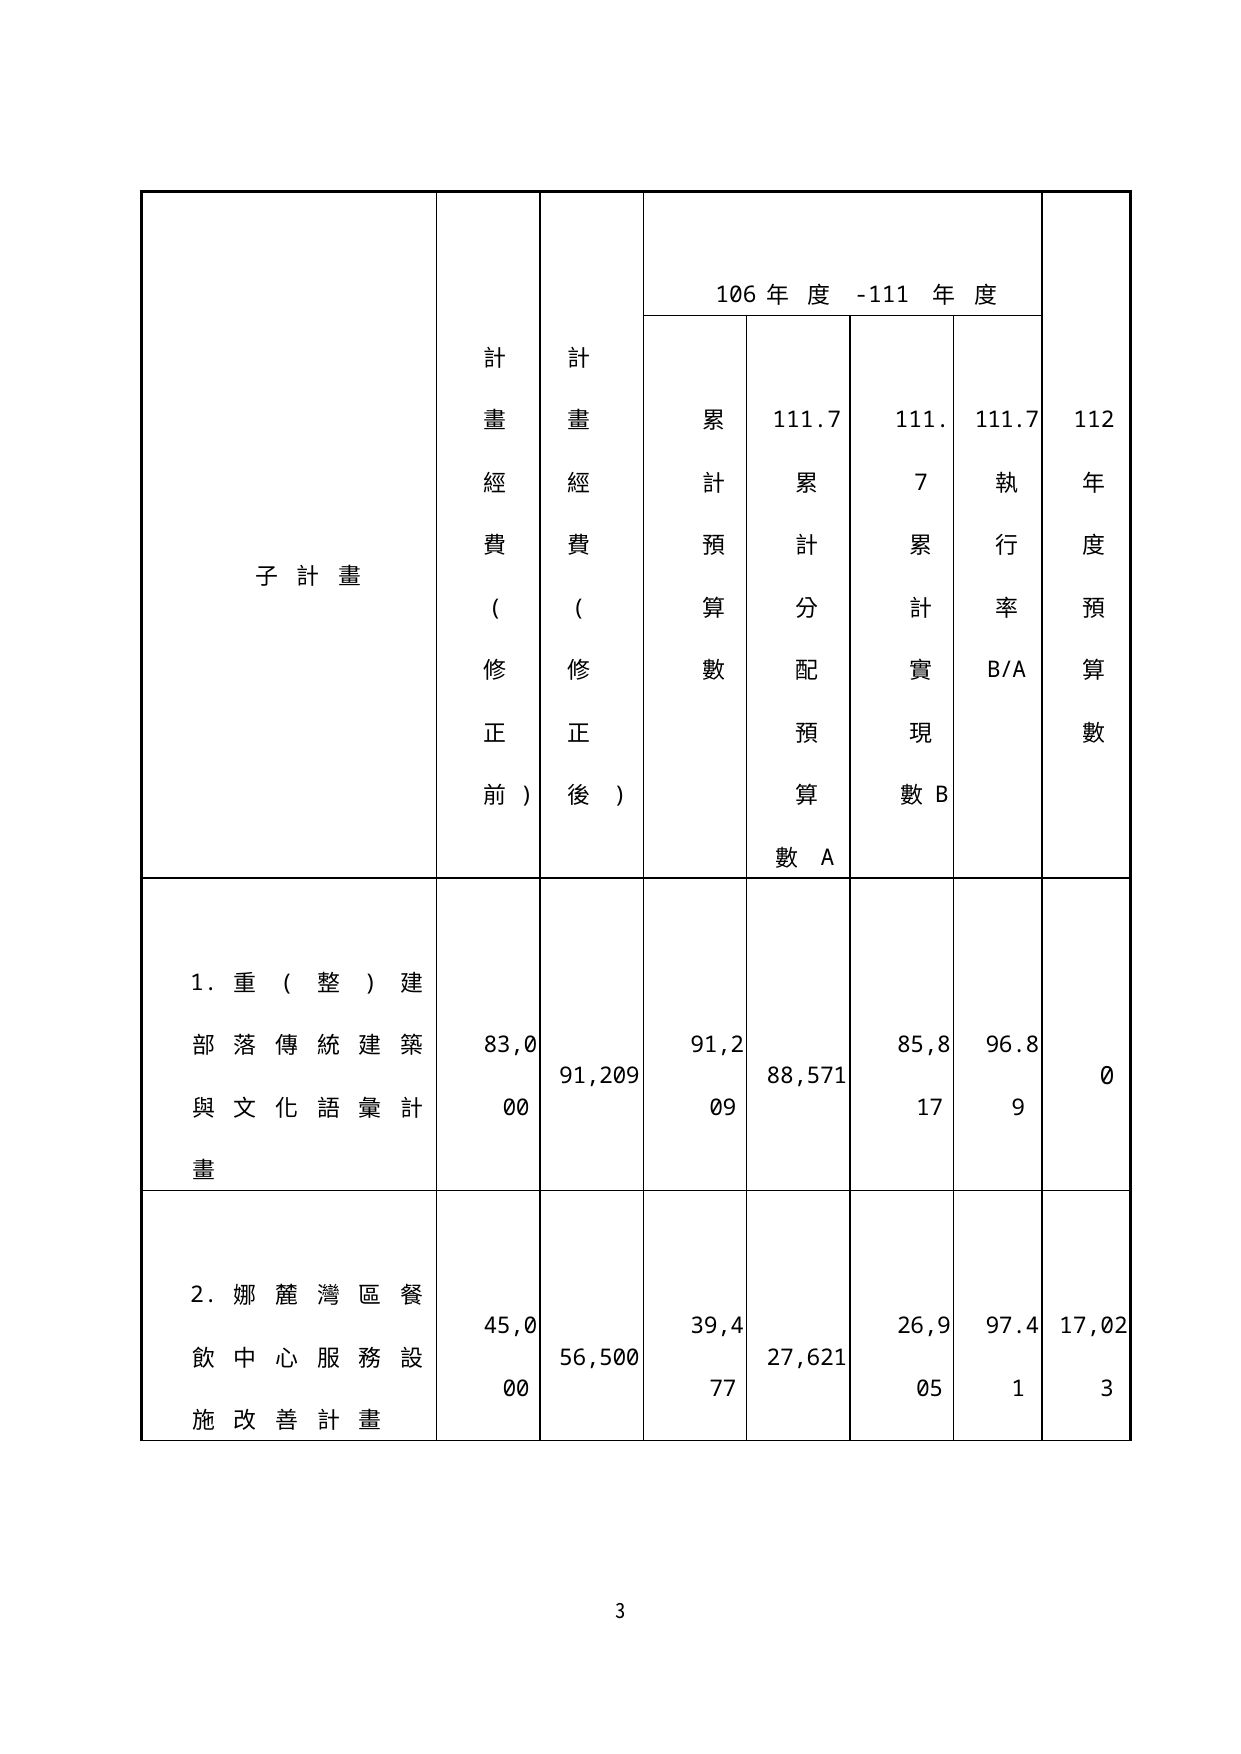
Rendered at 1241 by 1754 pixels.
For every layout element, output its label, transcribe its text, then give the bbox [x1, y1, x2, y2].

table_cell 1.重(整)建部落傳統建築與文化語彙計畫 [143, 879, 436, 1189]
table_cell 91,209 [541, 879, 643, 1189]
table_cell 0 [1043, 879, 1129, 1189]
table_header 計畫經費(修正後) [541, 193, 643, 877]
table_cell 91,209 [644, 879, 746, 1189]
table_cell 27,621 [747, 1191, 849, 1439]
table_cell 45,000 [437, 1191, 539, 1439]
table_header 計畫經費(修正前) [437, 193, 539, 877]
table_cell 83,000 [437, 879, 539, 1189]
table_cell 56,500 [541, 1191, 643, 1439]
table_cell 85,817 [851, 879, 953, 1189]
table_header 子計畫 [143, 193, 436, 877]
table_cell 111.7 執行率B/A [954, 316, 1041, 877]
table_cell 111.7 累計分配 預算數A [747, 316, 849, 877]
table_cell 39,477 [644, 1191, 746, 1439]
table_cell 2.娜麓灣區餐飲中心服務設施改善計畫 [143, 1191, 436, 1439]
table_header 112年度預算數 [1043, 193, 1129, 877]
table_cell 97.41 [954, 1191, 1041, 1439]
table_cell 96.89 [954, 879, 1041, 1189]
table_cell 88,571 [747, 879, 849, 1189]
table_cell 111.7 累計實現數B [851, 316, 953, 877]
table_cell 累計 預算數 [644, 316, 746, 877]
table_cell 26,905 [851, 1191, 953, 1439]
table_cell 17,023 [1043, 1191, 1129, 1439]
table_header 106年度-111年度 [644, 193, 1041, 314]
